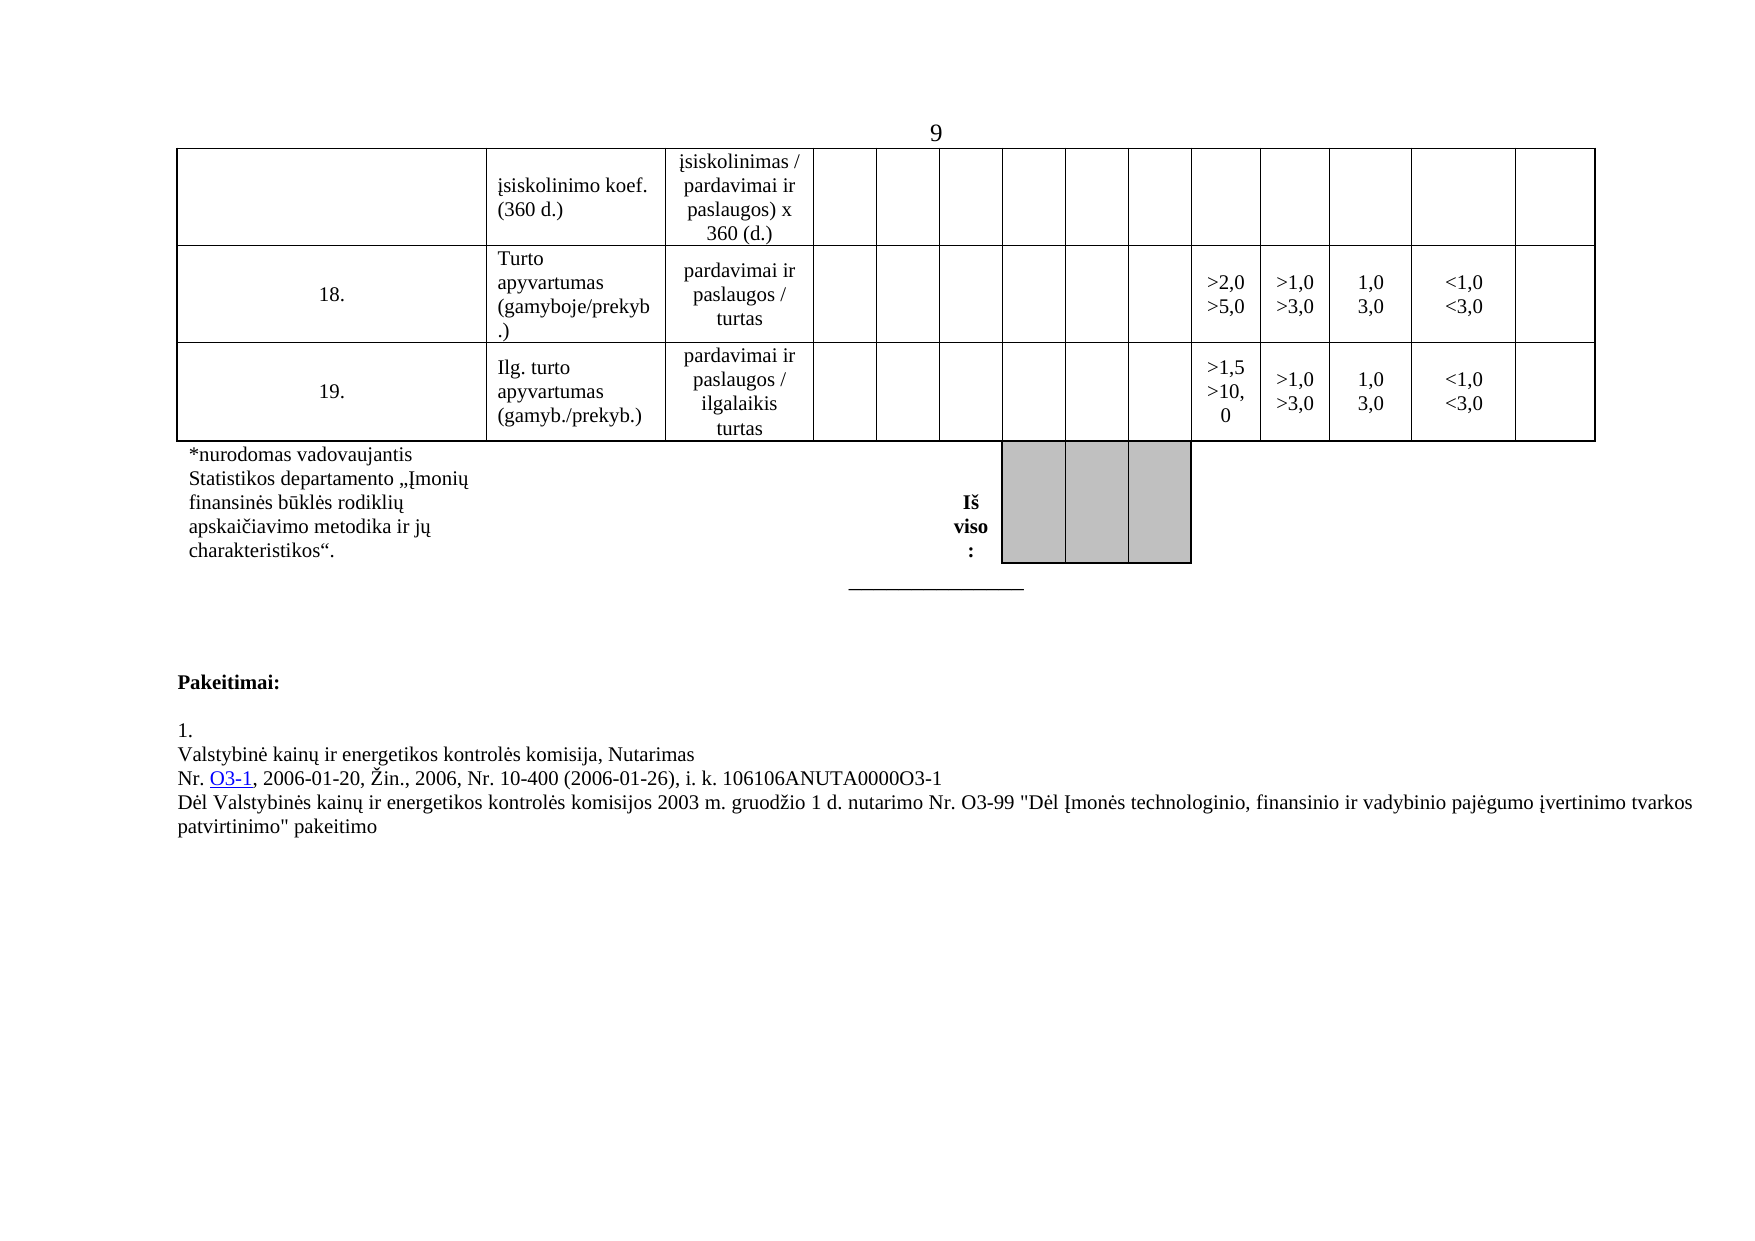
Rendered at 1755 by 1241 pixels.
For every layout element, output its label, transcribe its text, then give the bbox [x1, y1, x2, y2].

table_cell [814, 343, 876, 439]
table_cell [1003, 246, 1065, 342]
table_cell [1516, 246, 1594, 342]
table_cell [1003, 442, 1065, 562]
table_cell [876, 442, 939, 562]
table_cell [940, 343, 1002, 439]
table_cell [1412, 442, 1516, 562]
table_cell [814, 246, 876, 342]
table_cell [877, 343, 939, 439]
table_cell >2,0 >5,0 [1192, 246, 1260, 342]
table_cell [1129, 343, 1191, 439]
table_cell pardavimai ir paslaugos / ilgalaikis turtas [666, 343, 813, 439]
table_cell [1066, 149, 1128, 245]
table_cell [1261, 149, 1329, 245]
table_cell <1,0 <3,0 [1412, 246, 1515, 342]
table_cell [1066, 343, 1128, 439]
table_cell [1066, 246, 1128, 342]
table_cell >1,0 >3,0 [1261, 246, 1329, 342]
table_cell [940, 149, 1002, 245]
table_cell [486, 442, 665, 562]
table_cell [940, 246, 1002, 342]
table_cell >1,5 >10,0 [1192, 343, 1260, 439]
table_cell Iš viso: [939, 442, 1001, 562]
table_cell *nurodomas vadovaujantis Statistikos departamento „Įmonių finansinės būklės rodiklių apskaičiavimo metodika ir jų charakteristikos“. [177, 442, 486, 562]
text Pakeitimai: [177, 669, 1695, 694]
table_cell [1192, 442, 1260, 562]
text 1. [177, 718, 1695, 742]
table_cell [814, 442, 876, 562]
table_cell [1516, 149, 1594, 245]
table_cell [665, 442, 813, 562]
table_cell [1129, 149, 1191, 245]
text Nr. O3-1, 2006-01-20, Žin., 2006, Nr. 10-400 (2006-01-26), i. k. 106106ANUTA0000O3-1 [177, 766, 1695, 790]
table_cell [178, 149, 486, 245]
table_cell 1,0 3,0 [1330, 246, 1411, 342]
table_cell Ilg. turto apyvartumas (gamyb./prekyb.) [487, 343, 665, 439]
table_cell 19. [178, 343, 486, 439]
table_cell įsiskolinimas / pardavimai ir paslaugos) x 360 (d.) [666, 149, 813, 245]
table_cell [1260, 442, 1330, 562]
table_cell [1516, 442, 1595, 562]
text ______________ [177, 564, 1695, 593]
table_cell [1066, 442, 1128, 562]
table_cell [1003, 149, 1065, 245]
table_cell [1003, 343, 1065, 439]
table_cell <1,0 <3,0 [1412, 343, 1515, 439]
table_cell 1,0 3,0 [1330, 343, 1411, 439]
table_cell [1516, 343, 1594, 439]
table_cell 18. [178, 246, 486, 342]
table_cell [1330, 442, 1412, 562]
table_cell [1129, 246, 1191, 342]
table_cell įsiskolinimo koef. (360 d.) [487, 149, 665, 245]
table_cell [877, 149, 939, 245]
table_cell [814, 149, 876, 245]
table_cell pardavimai ir paslaugos / turtas [666, 246, 813, 342]
text Dėl Valstybinės kainų ir energetikos kontrolės komisijos 2003 m. gruodžio 1 d. nutarimo Nr. O3-99 "Dėl Įmonės technologinio, finansinio ir vadybinio pajėgumo įvertinimo tvarkos patvirtinimo" pakeitimo [177, 790, 1695, 838]
text Valstybinė kainų ir energetikos kontrolės komisija, Nutarimas [177, 742, 1695, 766]
table_cell Turto apyvartumas (gamyboje/prekyb.) [487, 246, 665, 342]
table_cell [877, 246, 939, 342]
table_cell [1412, 149, 1515, 245]
table_cell [1192, 149, 1260, 245]
table_cell >1,0 >3,0 [1261, 343, 1329, 439]
table_cell [1330, 149, 1411, 245]
table_cell [1129, 442, 1190, 562]
